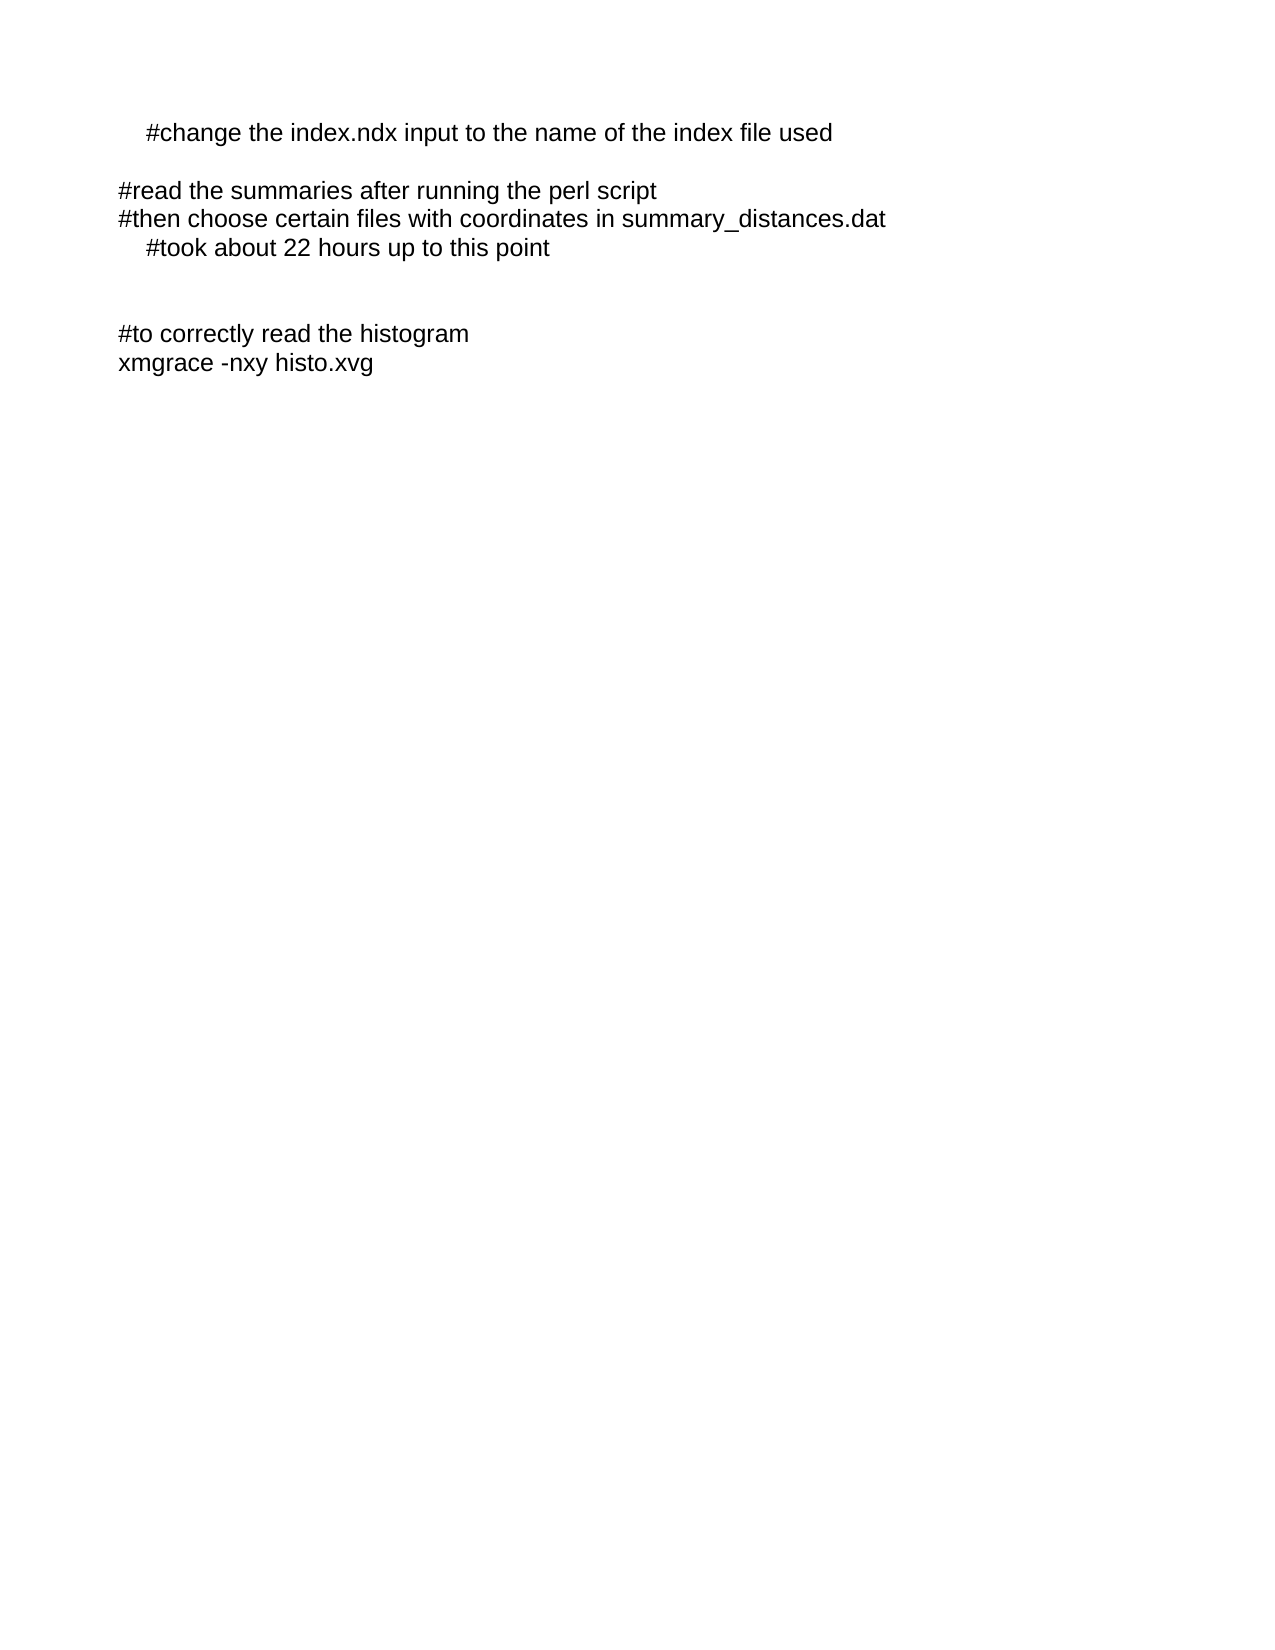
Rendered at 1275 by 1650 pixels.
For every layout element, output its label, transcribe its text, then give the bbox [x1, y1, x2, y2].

text #to correctly read the histogram [118, 319, 1157, 348]
text #change the index.ndx input to the name of the index file used [118, 118, 1157, 147]
text xmgrace -nxy histo.xvg [118, 348, 1157, 377]
text #read the summaries after running the perl script [118, 176, 1157, 204]
text #then choose certain files with coordinates in summary_distances.dat [118, 204, 1157, 233]
text #took about 22 hours up to this point [118, 233, 1157, 262]
